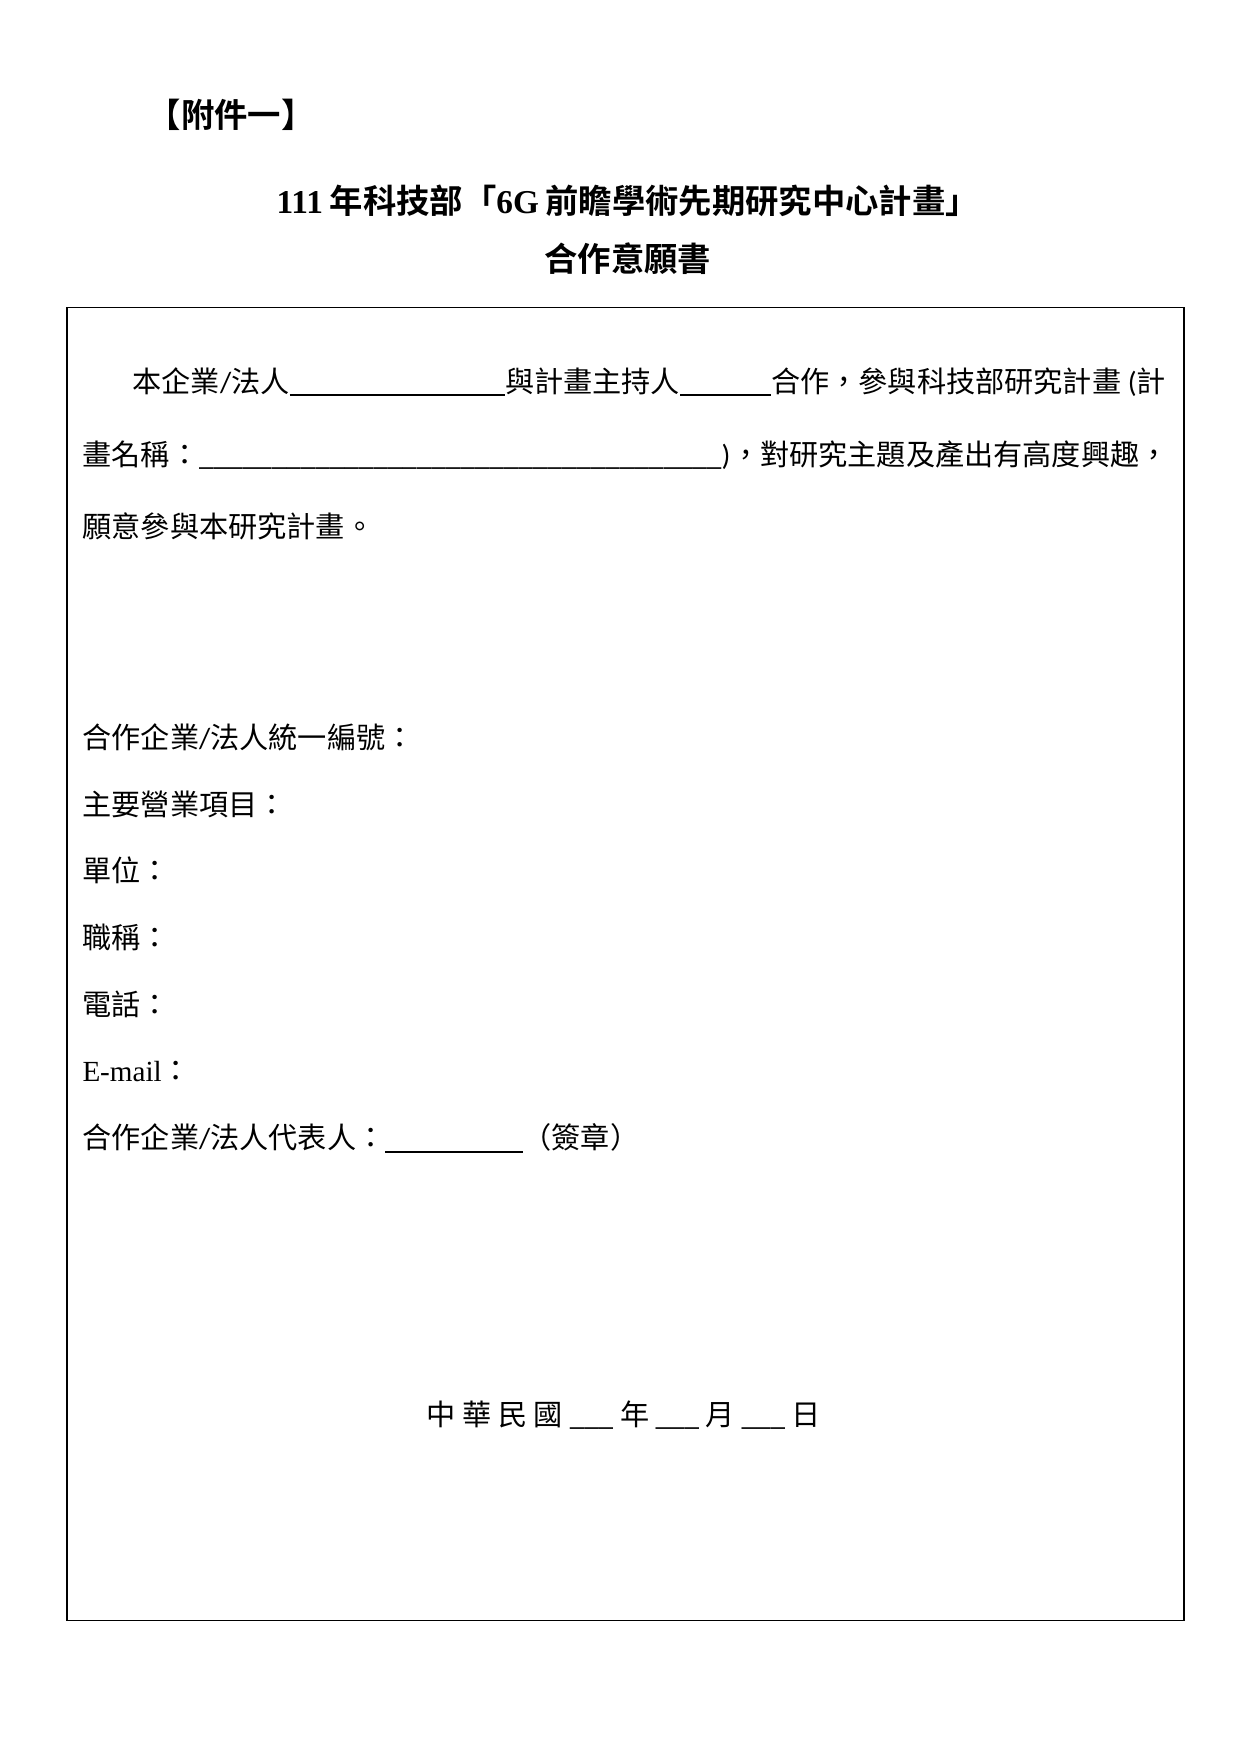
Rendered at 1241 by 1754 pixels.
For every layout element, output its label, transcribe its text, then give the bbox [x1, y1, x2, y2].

text 主要營業項目： [82, 762, 1165, 828]
text 電話： [82, 962, 1169, 1028]
text 111年科技部「6G前瞻學術先期研究中心計畫」 [148, 175, 1107, 223]
text 中 華 民 國 ___ 年 ___ 月 ___ 日 [82, 1392, 1165, 1434]
text 合作企業/法人代表人： （簽章） [82, 1095, 1169, 1162]
text 本企業/法人 與計畫主持人 合作，參與科技部研究計畫 (計畫名稱：____________________________________)，對研究主題及產出有高度興趣，願意參與本研究計畫。 [82, 334, 1169, 552]
text E-mail： [82, 1028, 1169, 1095]
text 合作企業/法人統一編號： [82, 695, 1165, 762]
text 職稱： [82, 895, 1169, 962]
text 單位： [82, 828, 1169, 895]
text 合作意願書 [148, 233, 1107, 281]
